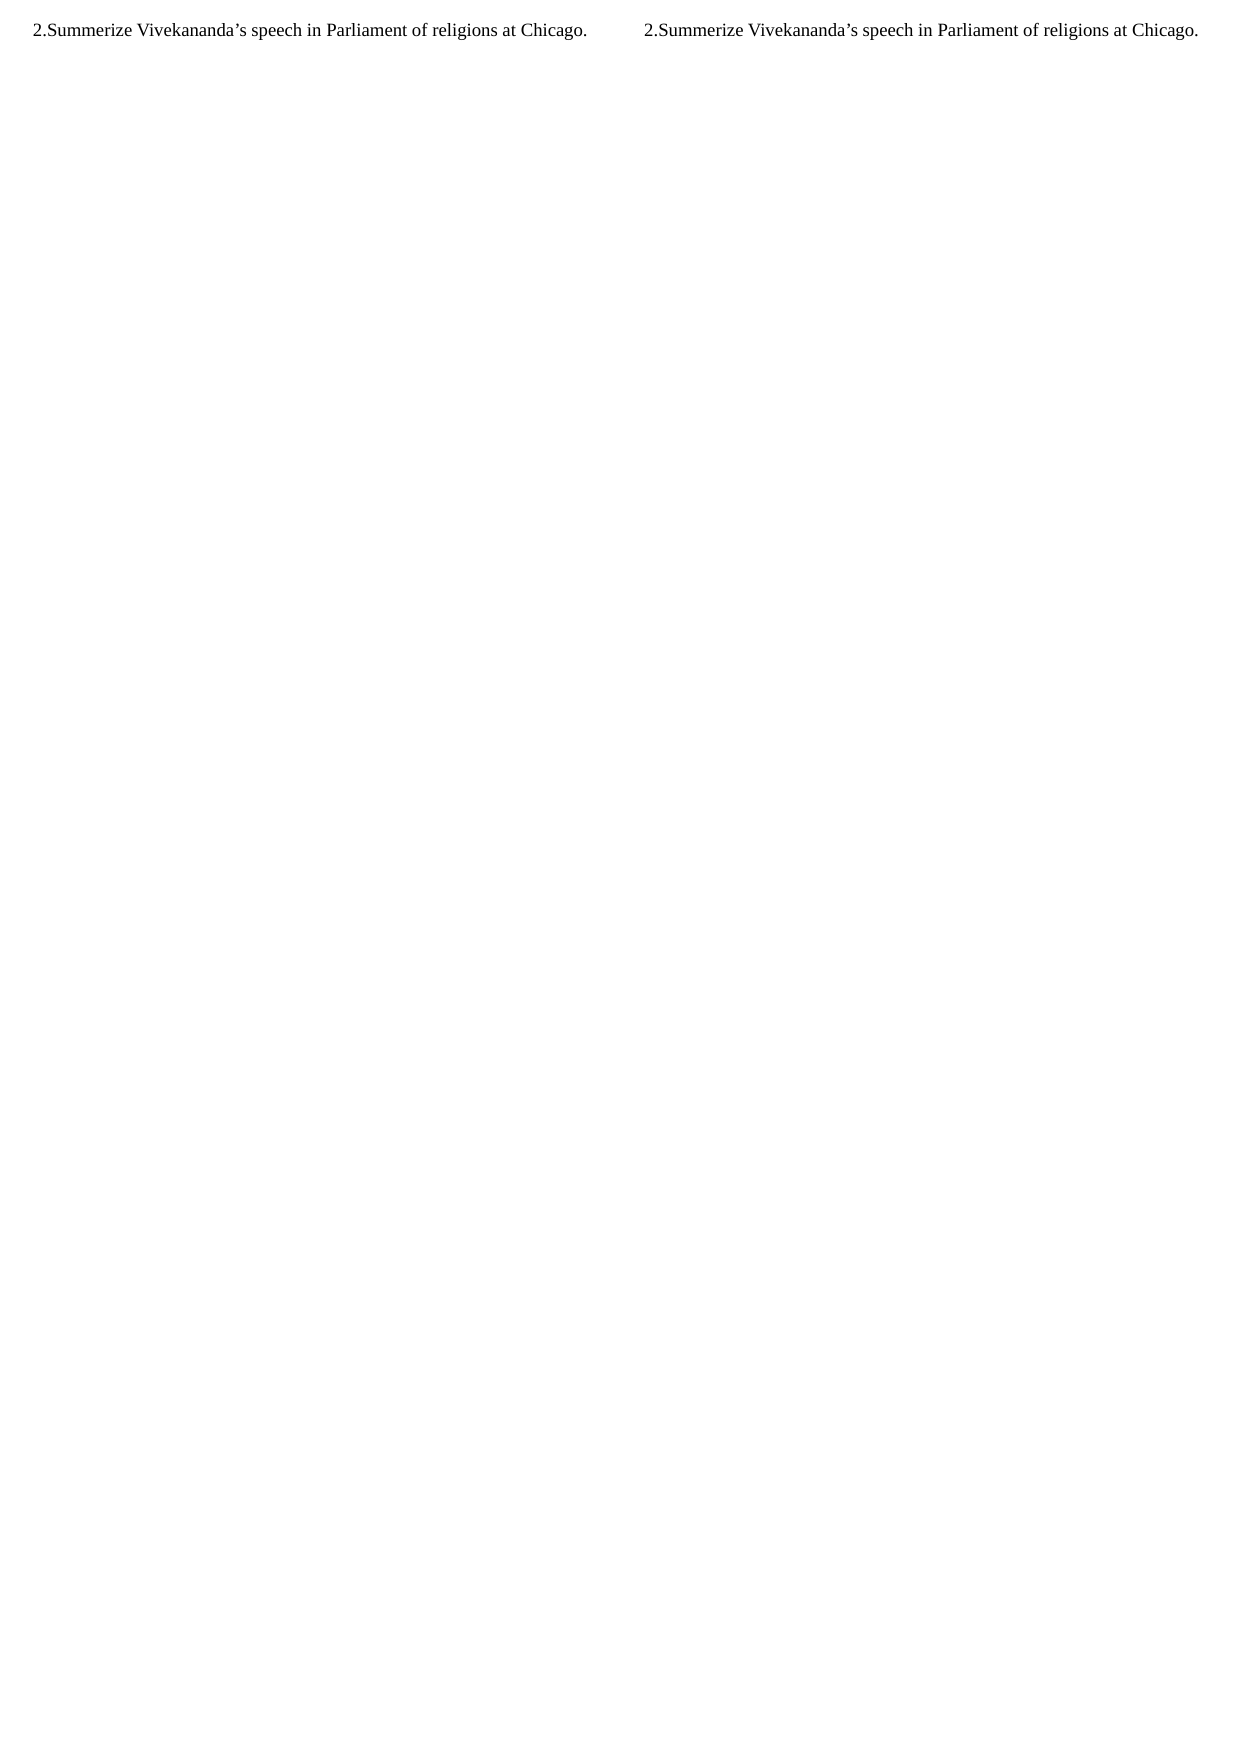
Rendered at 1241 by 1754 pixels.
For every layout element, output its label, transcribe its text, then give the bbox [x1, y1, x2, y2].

table_cell 2.Summerize Vivekananda’s speech in Parliament of religions at Chicago. [619, 19, 1230, 112]
table_cell 2.Summerize Vivekananda’s speech in Parliament of religions at Chicago. [8, 19, 619, 112]
